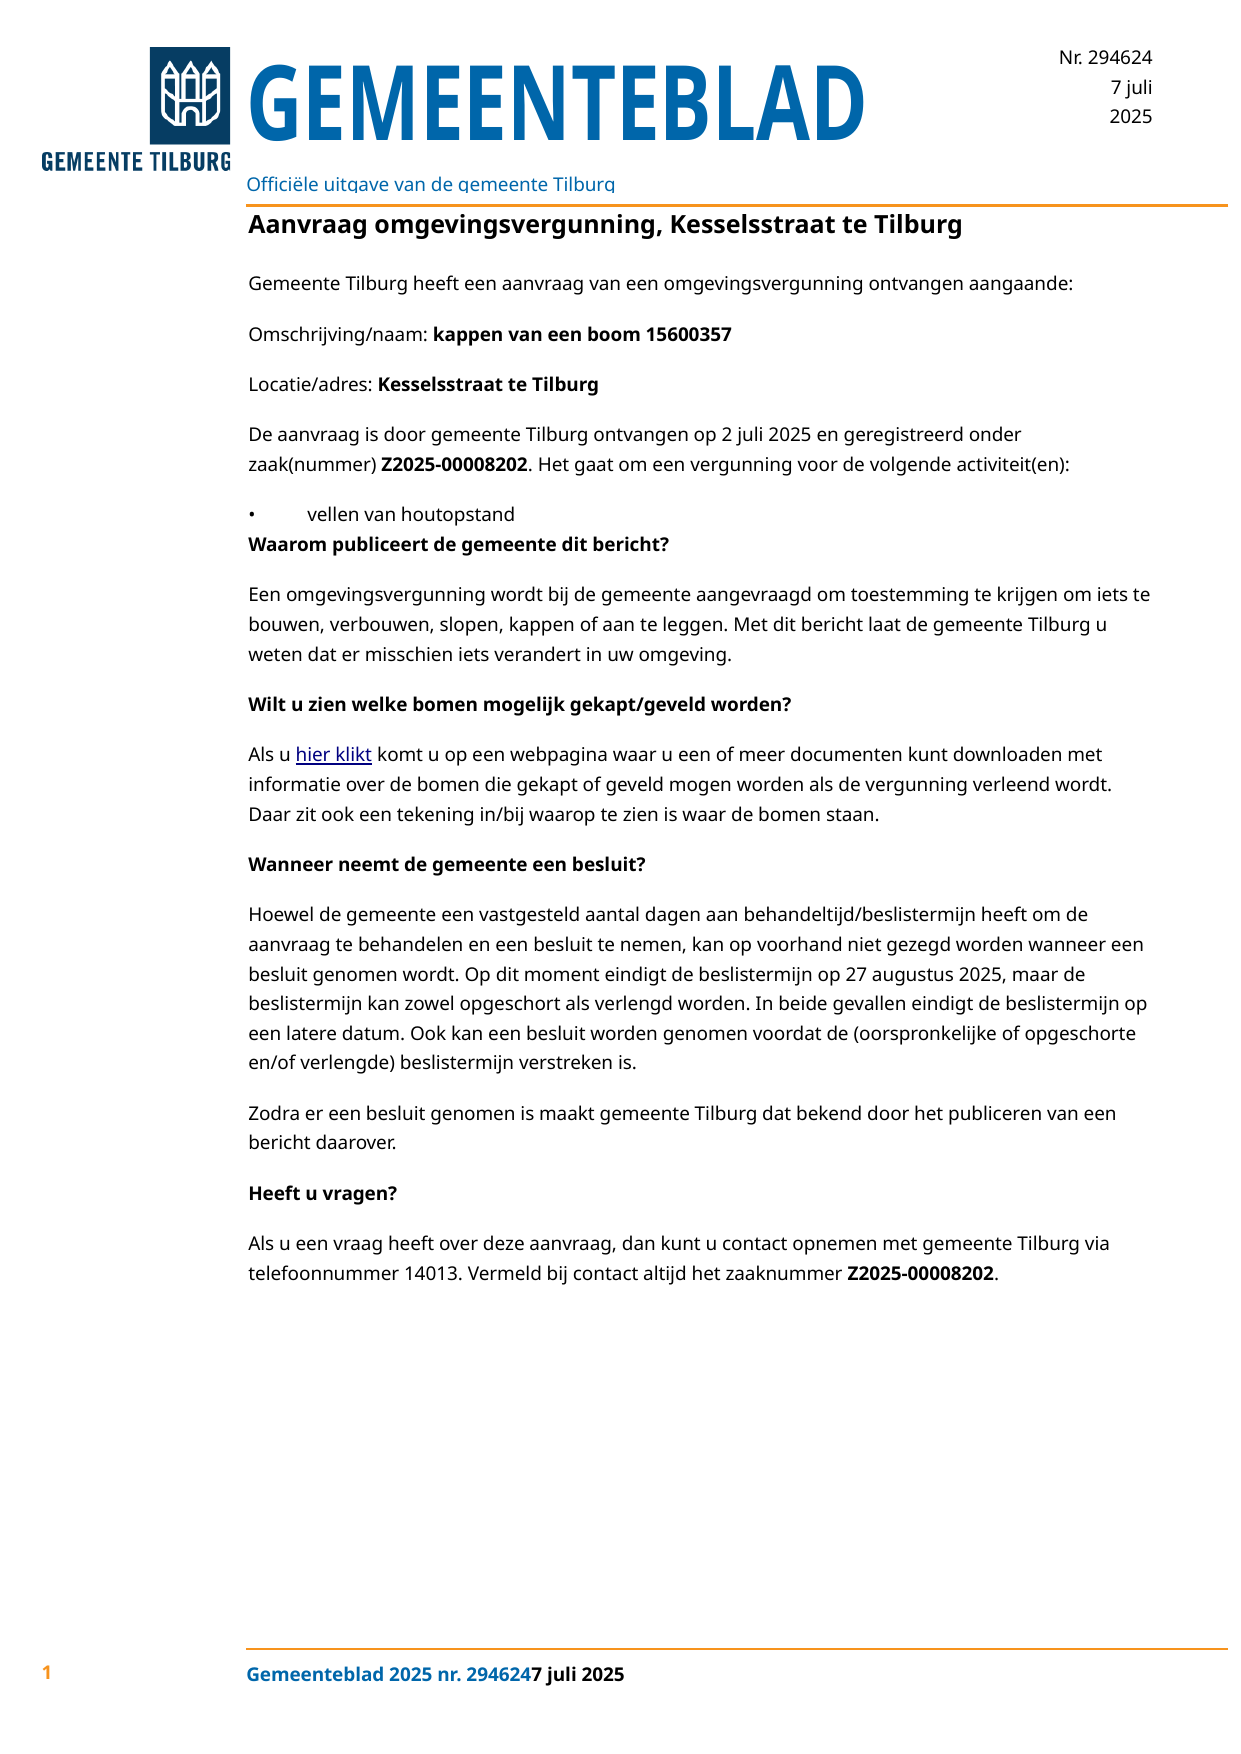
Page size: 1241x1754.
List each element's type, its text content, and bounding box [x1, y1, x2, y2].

text Omschrijving/naam: kappen van een boom 15600357 [248, 321, 1152, 346]
list vellen van houtopstand [248, 502, 1152, 527]
text Zodra er een besluit genomen is maakt gemeente Tilburg dat bekend door het publiceren van een bericht daarover. [248, 1100, 1152, 1155]
text Gemeente Tilburg heeft een aanvraag van een omgevingsvergunning ontvangen aangaande: [248, 270, 1152, 296]
text Waarom publiceert de gemeente dit bericht? [248, 531, 1152, 557]
text Als u een vraag heeft over deze aanvraag, dan kunt u contact opnemen met gemeente Tilburg via telefoonnummer 14013. Vermeld bij contact altijd het zaaknummer Z2025-00008202. [248, 1230, 1152, 1286]
text Locatie/adres: Kesselsstraat te Tilburg [248, 371, 1152, 397]
text De aanvraag is door gemeente Tilburg ontvangen op 2 juli 2025 en geregistreerd onder zaak(nummer) Z2025-00008202. Het gaat om een vergunning voor de volgende activiteit(en): [248, 422, 1152, 477]
text Een omgevingsvergunning wordt bij de gemeente aangevraagd om toestemming te krijgen om iets te bouwen, verbouwen, slopen, kappen of aan te leggen. Met dit bericht laat de gemeente Tilburg u weten dat er misschien iets verandert in uw omgeving. [248, 582, 1152, 666]
text Heeft u vragen? [248, 1180, 1152, 1206]
text Aanvraag omgevingsvergunning, Kesselsstraat te Tilburg [248, 207, 1152, 241]
text Als u hier klikt komt u op een webpagina waar u een of meer documenten kunt downloaden met informatie over de bomen die gekapt of geveld mogen worden als de vergunning verleend wordt. Daar zit ook een tekening in/bij waarop te zien is waar de bomen staan. [248, 742, 1152, 826]
text Hoewel de gemeente een vastgesteld aantal dagen aan behandeltijd/beslistermijn heeft om de aanvraag te behandelen en een besluit te nemen, kan op voorhand niet gezegd worden wanneer een besluit genomen wordt. Op dit moment eindigt de beslistermijn op 27 augustus 2025, maar de beslistermijn kan zowel opgeschort als verlengd worden. In beide gevallen eindigt de beslistermijn op een latere datum. Ook kan een besluit worden genomen voordat de (oorspronkelijke of opgeschorte en/of verlengde) beslistermijn verstreken is. [248, 902, 1152, 1075]
text Wanneer neemt de gemeente een besluit? [248, 851, 1152, 877]
text Wilt u zien welke bomen mogelijk gekapt/geveld worden? [248, 691, 1152, 717]
picture [41, 47, 231, 172]
